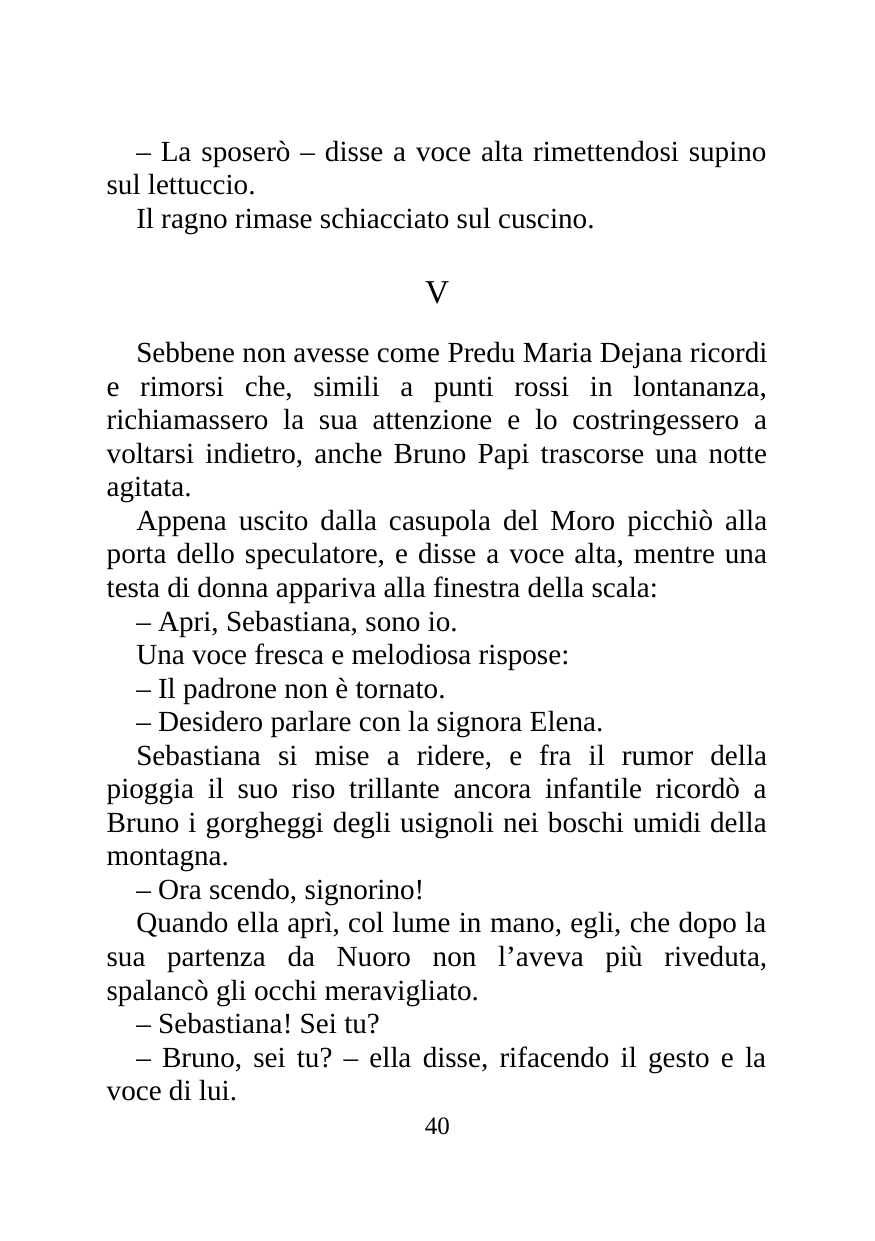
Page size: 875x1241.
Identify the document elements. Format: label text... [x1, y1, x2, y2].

text – Desidero parlare con la signora Elena. [106, 704, 768, 738]
subtitle V [106, 272, 768, 310]
text – Sebastiana! Sei tu? [106, 1006, 768, 1040]
text Sebbene non avesse come Predu Maria Dejana ricordi e rimorsi che, simili a punti rossi in lontananza, richiamassero la sua attenzione e lo costringessero a voltarsi indietro, anche Bruno Papi trascorse una notte agitata. [106, 335, 768, 503]
text – La sposerò – disse a voce alta rimettendosi supino sul lettuccio. [106, 134, 768, 201]
text Sebastiana si mise a ridere, e fra il rumor della pioggia il suo riso trillante ancora infantile ricordò a Bruno i gorgheggi degli usignoli nei boschi umidi della montagna. [106, 738, 768, 872]
text Una voce fresca e melodiosa rispose: [106, 637, 768, 671]
text – Bruno, sei tu? – ella disse, rifacendo il gesto e la voce di lui. [106, 1040, 768, 1107]
text – Apri, Sebastiana, sono io. [106, 604, 768, 637]
text Appena uscito dalla casupola del Moro picchiò alla porta dello speculatore, e disse a voce alta, mentre una testa di donna appariva alla finestra della scala: [106, 503, 768, 604]
text Quando ella aprì, col lume in mano, egli, che dopo la sua partenza da Nuoro non l’aveva più riveduta, spalancò gli occhi meravigliato. [106, 906, 768, 1006]
text Il ragno rimase schiacciato sul cuscino. [106, 201, 768, 234]
text – Ora scendo, signorino! [106, 872, 768, 906]
text – Il padrone non è tornato. [106, 671, 768, 704]
